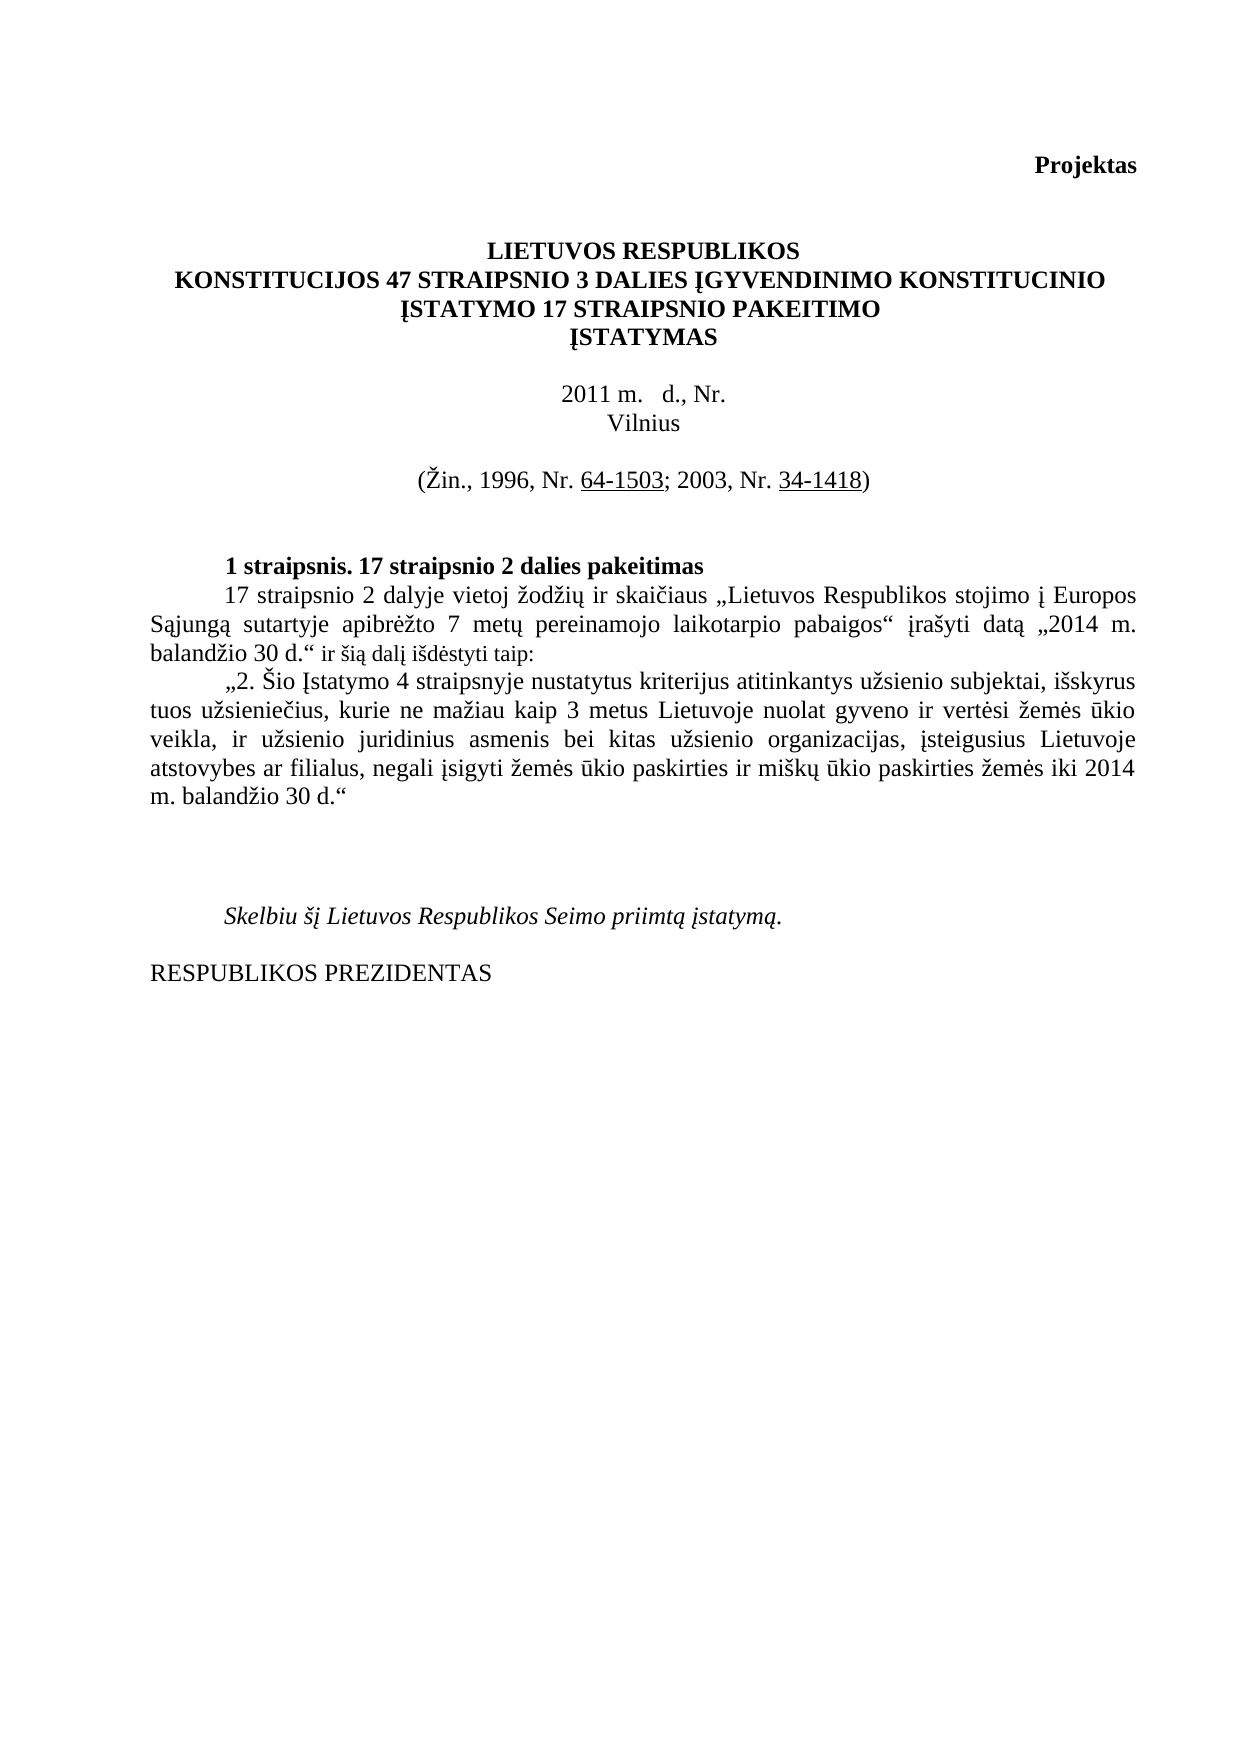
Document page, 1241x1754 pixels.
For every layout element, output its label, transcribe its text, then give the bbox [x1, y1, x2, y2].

text „2. Šio Įstatymo 4 straipsnyje nustatytus kriterijus atitinkantys užsienio subjektai, išskyrus tuos užsieniečius, kurie ne mažiau kaip 3 metus Lietuvoje nuolat gyveno ir vertėsi žemės ūkio veikla, ir užsienio juridinius asmenis bei kitas užsienio organizacijas, įsteigusius Lietuvoje atstovybes ar filialus, negali įsigyti žemės ūkio paskirties ir miškų ūkio paskirties žemės iki 2014 m. balandžio 30 d.“ [150, 666, 1137, 810]
text Skelbiu šį Lietuvos Respublikos Seimo priimtą įstatymą. [150, 901, 1137, 930]
text ĮSTATYMAS [150, 322, 1137, 351]
text Projektas [150, 150, 1137, 179]
text Vilnius [150, 408, 1137, 437]
text 2011 m. d., Nr. [150, 379, 1137, 408]
text (Žin., 1996, Nr. 64-1503; 2003, Nr. 34-1418) [150, 465, 1137, 493]
text 1 straipsnis. 17 straipsnio 2 dalies pakeitimas [150, 551, 1137, 580]
text KONSTITUCIJOS 47 STRAIPSNIO 3 DALIES ĮGYVENDINIMO KONSTITUCINIO [150, 265, 1137, 294]
text RESPUBLIKOS PREZIDENTAS [150, 958, 1137, 987]
text LIETUVOS RESPUBLIKOS [150, 236, 1137, 265]
text 17 straipsnio 2 dalyje vietoj žodžių ir skaičiaus „Lietuvos Respublikos stojimo į Europos Sąjungą sutartyje apibrėžto 7 metų pereinamojo laikotarpio pabaigos“ įrašyti datą „2014 m. balandžio 30 d.“ ir šią dalį išdėstyti taip: [150, 580, 1137, 666]
text ĮSTATYMO 17 STRAIPSNIO PAKEITIMO [150, 294, 1137, 322]
